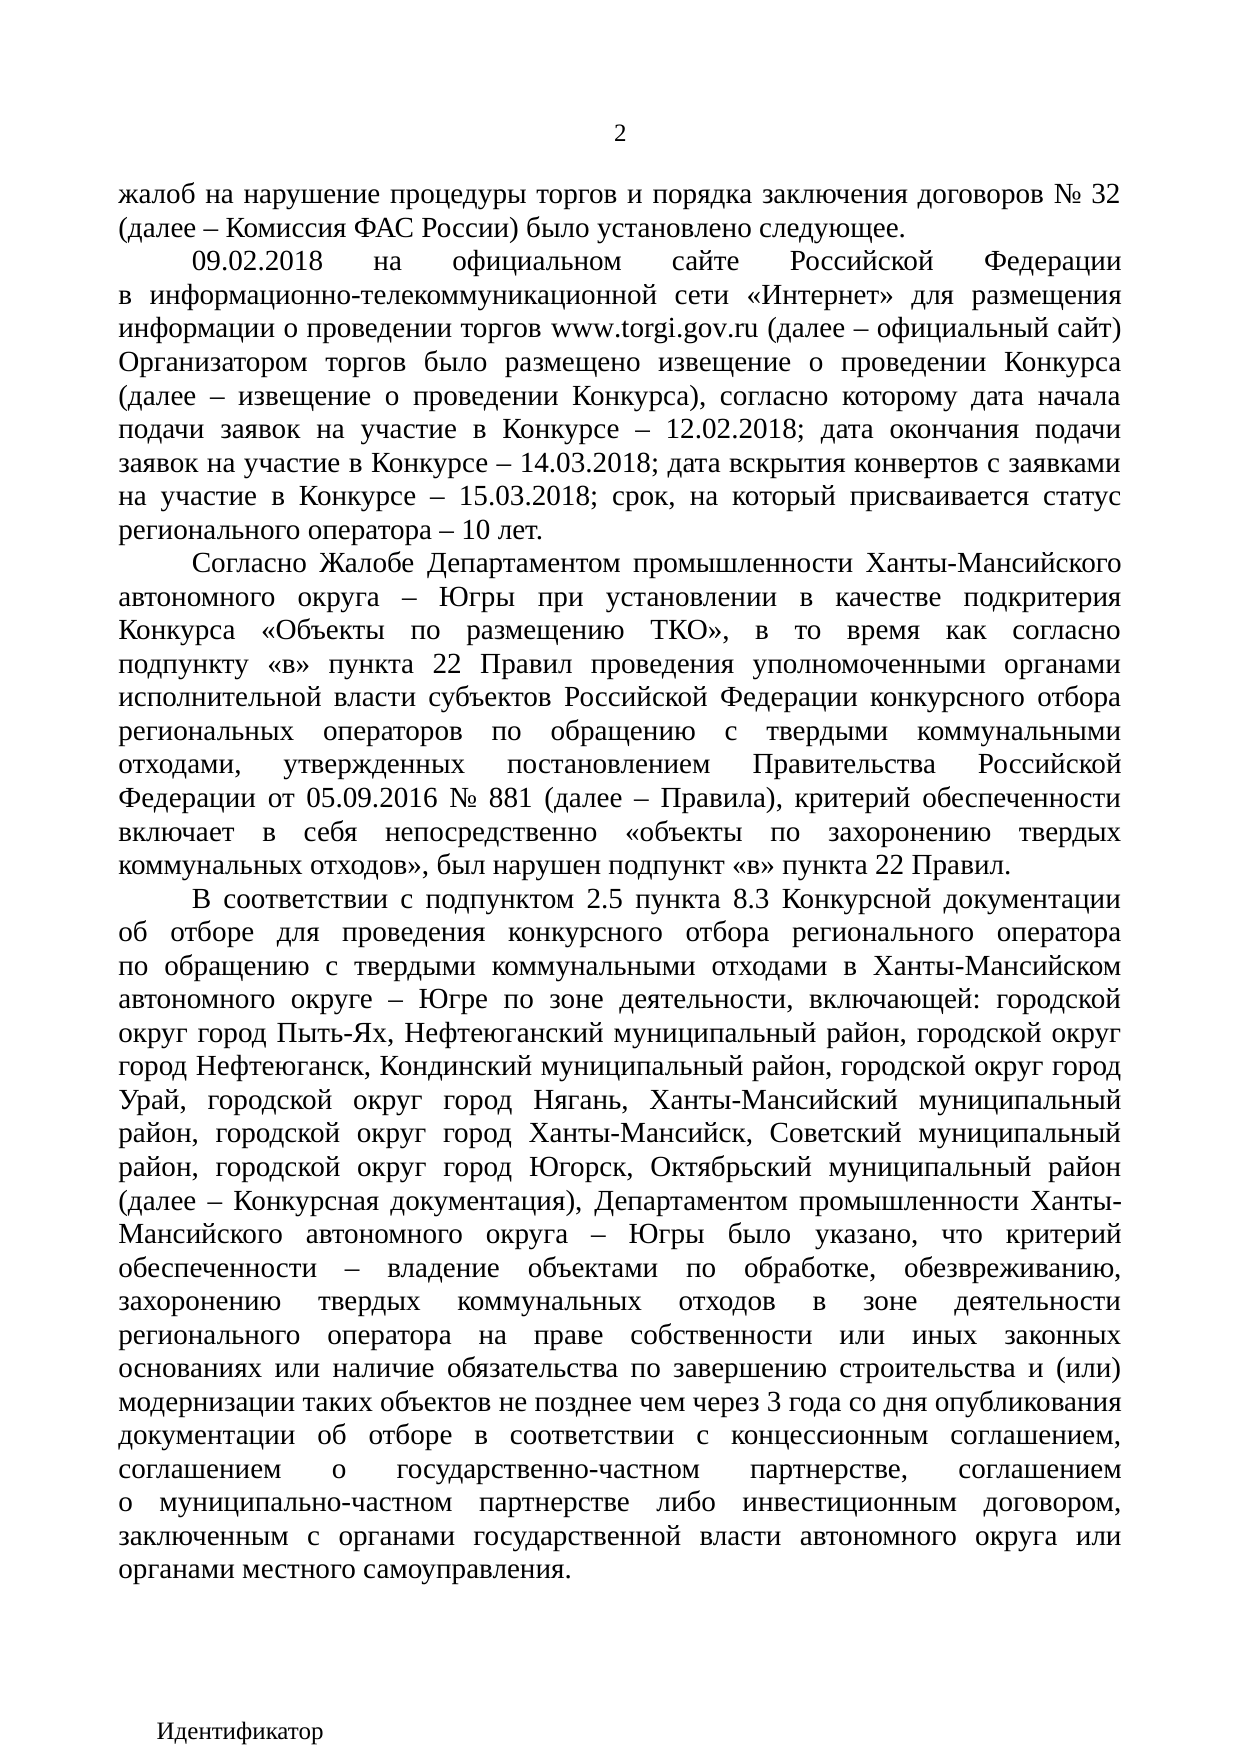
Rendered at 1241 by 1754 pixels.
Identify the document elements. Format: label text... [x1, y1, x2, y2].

text 09.02.2018 на официальном сайте Российской Федерации в информационно-телекоммуникационной сети «Интернет» для размещения информации о проведении торгов www.torgi.gov.ru (далее – официальный сайт) Организатором торгов было размещено извещение о проведении Конкурса (далее – извещение о проведении Конкурса), согласно которому дата начала подачи заявок на участие в Конкурсе – 12.02.2018; дата окончания подачи заявок на участие в Конкурсе – 14.03.2018; дата вскрытия конвертов с заявками на участие в Конкурсе – 15.03.2018; срок, на который присваивается статус регионального оператора – 10 лет. [118, 243, 1122, 545]
text Согласно Жалобе Департаментом промышленности Ханты-Мансийского автономного округа – Югры при установлении в качестве подкритерия Конкурса «Объекты по размещению ТКО», в то время как согласно подпункту «в» пункта 22 Правил проведения уполномоченными органами исполнительной власти субъектов Российской Федерации конкурсного отбора региональных операторов по обращению с твердыми коммунальными отходами, утвержденных постановлением Правительства Российской Федерации от 05.09.2016 № 881 (далее – Правила), критерий обеспеченности включает в себя непосредственно «объекты по захоронению твердых коммунальных отходов», был нарушен подпункт «в» пункта 22 Правил. [118, 545, 1122, 881]
text В соответствии с подпунктом 2.5 пункта 8.3 Конкурсной документации об отборе для проведения конкурсного отбора регионального оператора по обращению с твердыми коммунальными отходами в Ханты-Мансийском автономного округе – Югре по зоне деятельности, включающей: городской округ город Пыть-Ях, Нефтеюганский муниципальный район, городской округ город Нефтеюганск, Кондинский муниципальный район, городской округ город Урай, городской округ город Нягань, Ханты-Мансийский муниципальный район, городской округ город Ханты-Мансийск, Советский муниципальный район, городской округ город Югорск, Октябрьский муниципальный район (далее – Конкурсная документация), Департаментом промышленности Ханты-Мансийского автономного округа – Югры было указано, что критерий обеспеченности – владение объектами по обработке, обезвреживанию, захоронению твердых коммунальных отходов в зоне деятельности регионального оператора на праве собственности или иных законных основаниях или наличие обязательства по завершению строительства и (или) модернизации таких объектов не позднее чем через 3 года со дня опубликования документации об отборе в соответствии с концессионным соглашением, соглашением о государственно-частном партнерстве, соглашением о муниципально-частном партнерстве либо инвестиционным договором, заключенным с органами государственной власти автономного округа или органами местного самоуправления. [118, 881, 1122, 1585]
text жалоб на нарушение процедуры торгов и порядка заключения договоров № 32 (далее – Комиссия ФАС России) было установлено следующее. [118, 176, 1122, 243]
